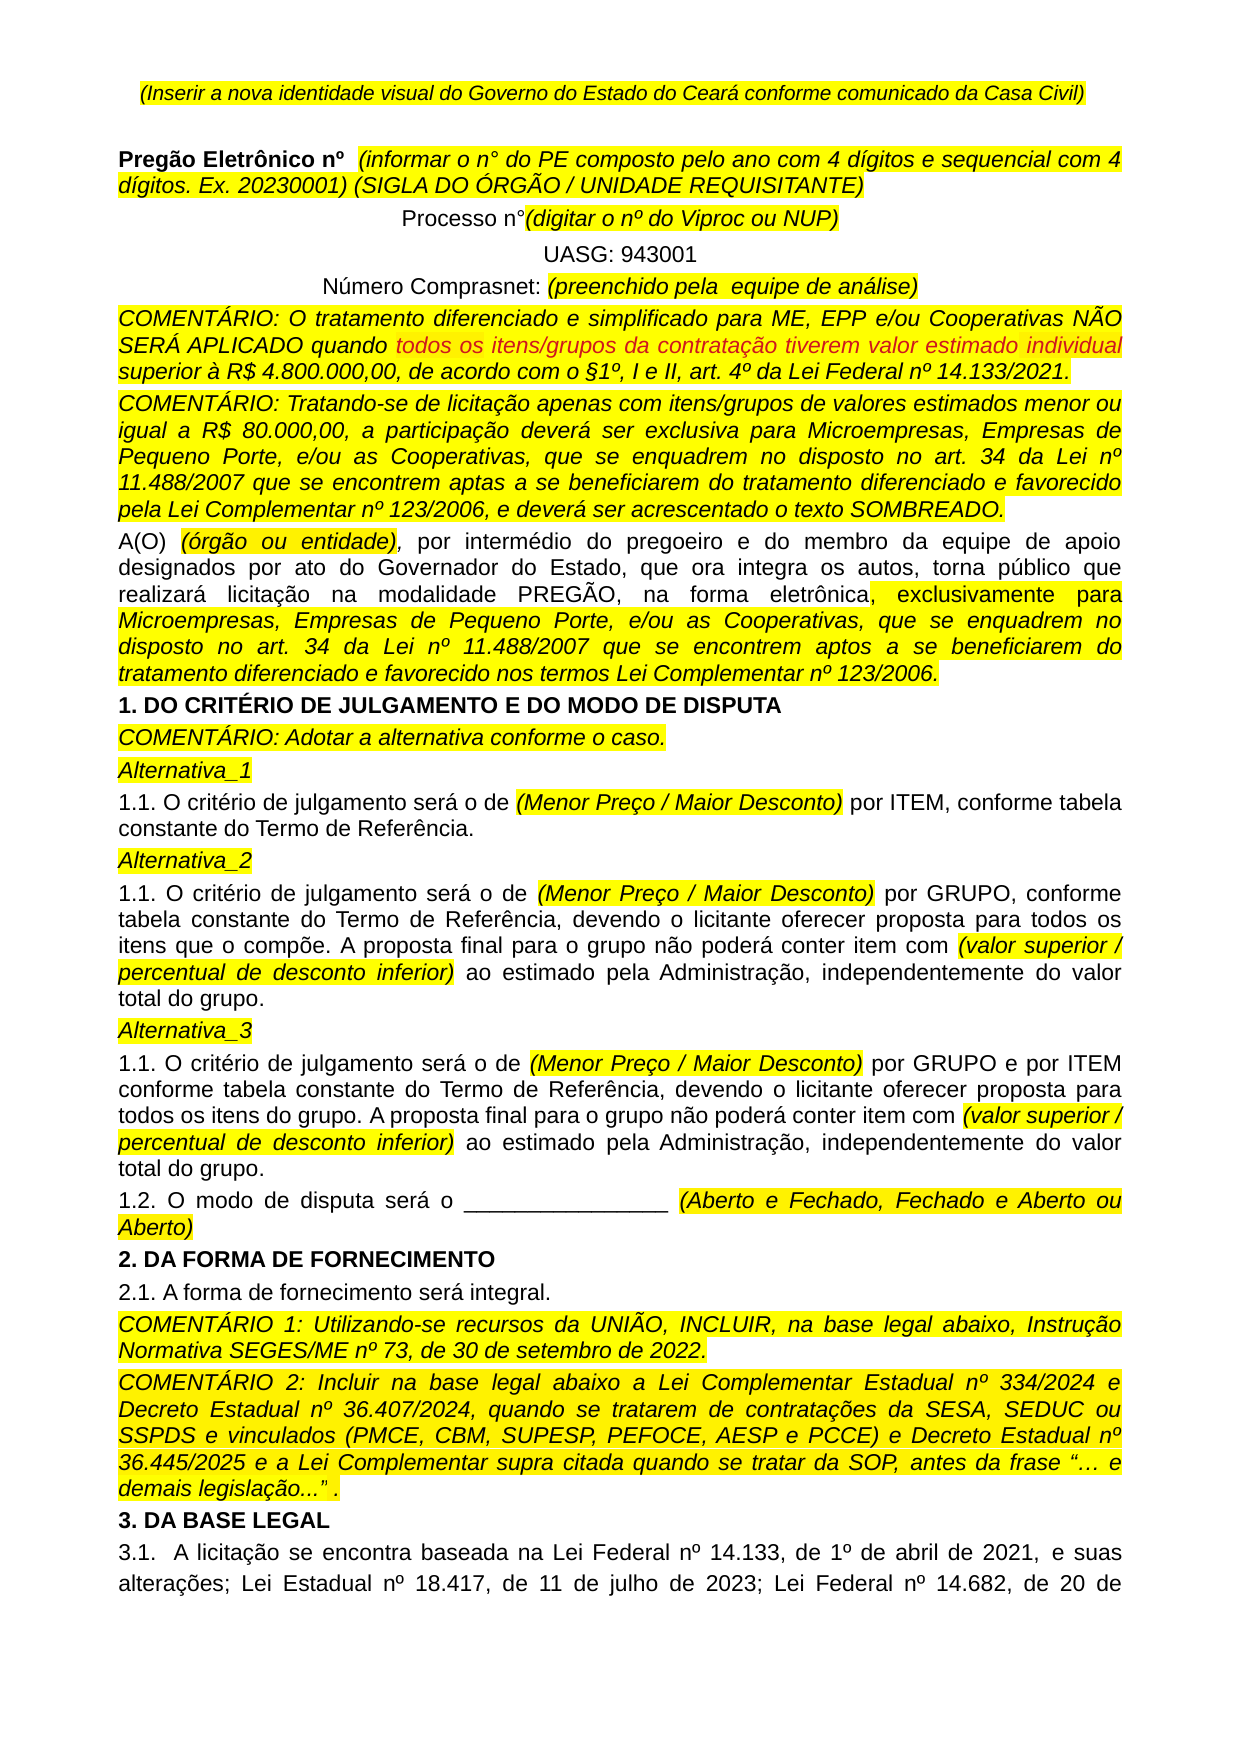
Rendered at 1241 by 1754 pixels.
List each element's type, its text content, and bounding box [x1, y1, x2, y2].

text COMENTÁRIO: Tratando-se de licitação apenas com itens/grupos de valores estimados menor ou igual a R$ 80.000,00, a participação deverá ser exclusiva para Microempresas, Empresas de Pequeno Porte, e/ou as Cooperativas, que se enquadrem no disposto no art. 34 da Lei nº 11.488/2007 que se encontrem aptas a se beneficiarem do tratamento diferenciado e favorecido pela Lei Complementar nº 123/2006, e deverá ser acrescentado o texto SOMBREADO. [118, 390, 1122, 522]
text COMENTÁRIO: Adotar a alternativa conforme o caso. [118, 724, 1122, 751]
text 1.1. O critério de julgamento será o de (Menor Preço / Maior Desconto) por ITEM, conforme tabela constante do Termo de Referência. [118, 789, 1122, 842]
text Alternativa_3 [118, 1017, 1122, 1044]
text COMENTÁRIO 2: Incluir na base legal abaixo a Lei Complementar Estadual nº 334/2024 e Decreto Estadual nº 36.407/2024, quando se tratarem de contratações da SESA, SEDUC ou SSPDS e vinculados (PMCE, CBM, SUPESP, PEFOCE, AESP e PCCE) e Decreto Estadual nº 36.445/2025 e a Lei Complementar supra citada quando se tratar da SOP, antes da frase “… e demais legislação...” . [118, 1369, 1122, 1501]
text 1.2. O modo de disputa será o ________________ (Aberto e Fechado, Fechado e Aberto ou Aberto) [118, 1187, 1122, 1240]
text 1.1. O critério de julgamento será o de (Menor Preço / Maior Desconto) por GRUPO e por ITEM conforme tabela constante do Termo de Referência, devendo o licitante oferecer proposta para todos os itens do grupo. A proposta final para o grupo não poderá conter item com (valor superior / percentual de desconto inferior) ao estimado pela Administração, independentemente do valor total do grupo. [118, 1050, 1122, 1182]
text 1. DO CRITÉRIO DE JULGAMENTO E DO MODO DE DISPUTA [118, 692, 1122, 718]
text Número Comprasnet: (preenchido pela equipe de análise) [118, 273, 1122, 299]
text COMENTÁRIO 1: Utilizando-se recursos da UNIÃO, INCLUIR, na base legal abaixo, Instrução Normativa SEGES/ME nº 73, de 30 de setembro de 2022. [118, 1311, 1122, 1363]
text UASG: 943001 [118, 241, 1122, 267]
text Processo n°(digitar o nº do Viproc ou NUP) [118, 204, 1122, 231]
text Alternativa_2 [118, 847, 1122, 874]
text 1.1. O critério de julgamento será o de (Menor Preço / Maior Desconto) por GRUPO, conforme tabela constante do Termo de Referência, devendo o licitante oferecer proposta para todos os itens que o compõe. A proposta final para o grupo não poderá conter item com (valor superior / percentual de desconto inferior) ao estimado pela Administração, independentemente do valor total do grupo. [118, 880, 1122, 1012]
text 3. DA BASE LEGAL [118, 1507, 1122, 1533]
text 3.1. A licitação se encontra baseada na Lei Federal nº 14.133, de 1º de abril de 2021, e suas alterações; Lei Estadual nº 18.417, de 11 de julho de 2023; Lei Federal nº 14.682, de 20 de [118, 1539, 1122, 1596]
text 2.1. A forma de fornecimento será integral. [118, 1278, 1122, 1305]
text 2. DA FORMA DE FORNECIMENTO [118, 1246, 1122, 1272]
text COMENTÁRIO: O tratamento diferenciado e simplificado para ME, EPP e/ou Cooperativas NÃO SERÁ APLICADO quando todos os itens/grupos da contratação tiverem valor estimado individual superior à R$ 4.800.000,00, de acordo com o §1º, I e II, art. 4º da Lei Federal nº 14.133/2021. [118, 305, 1122, 384]
text Alternativa_1 [118, 757, 1122, 783]
text Pregão Eletrônico nº (informar o n° do PE composto pelo ano com 4 dígitos e sequencial com 4 dígitos. Ex. 20230001) (SIGLA DO ÓRGÃO / UNIDADE REQUISITANTE) [118, 146, 1122, 198]
text A(O) (órgão ou entidade), por intermédio do pregoeiro e do membro da equipe de apoio designados por ato do Governador do Estado, que ora integra os autos, torna público que realizará licitação na modalidade PREGÃO, na forma eletrônica, exclusivamente para Microempresas, Empresas de Pequeno Porte, e/ou as Cooperativas, que se enquadrem no disposto no art. 34 da Lei nº 11.488/2007 que se encontrem aptos a se beneficiarem do tratamento diferenciado e favorecido nos termos Lei Complementar nº 123/2006. [118, 528, 1122, 686]
